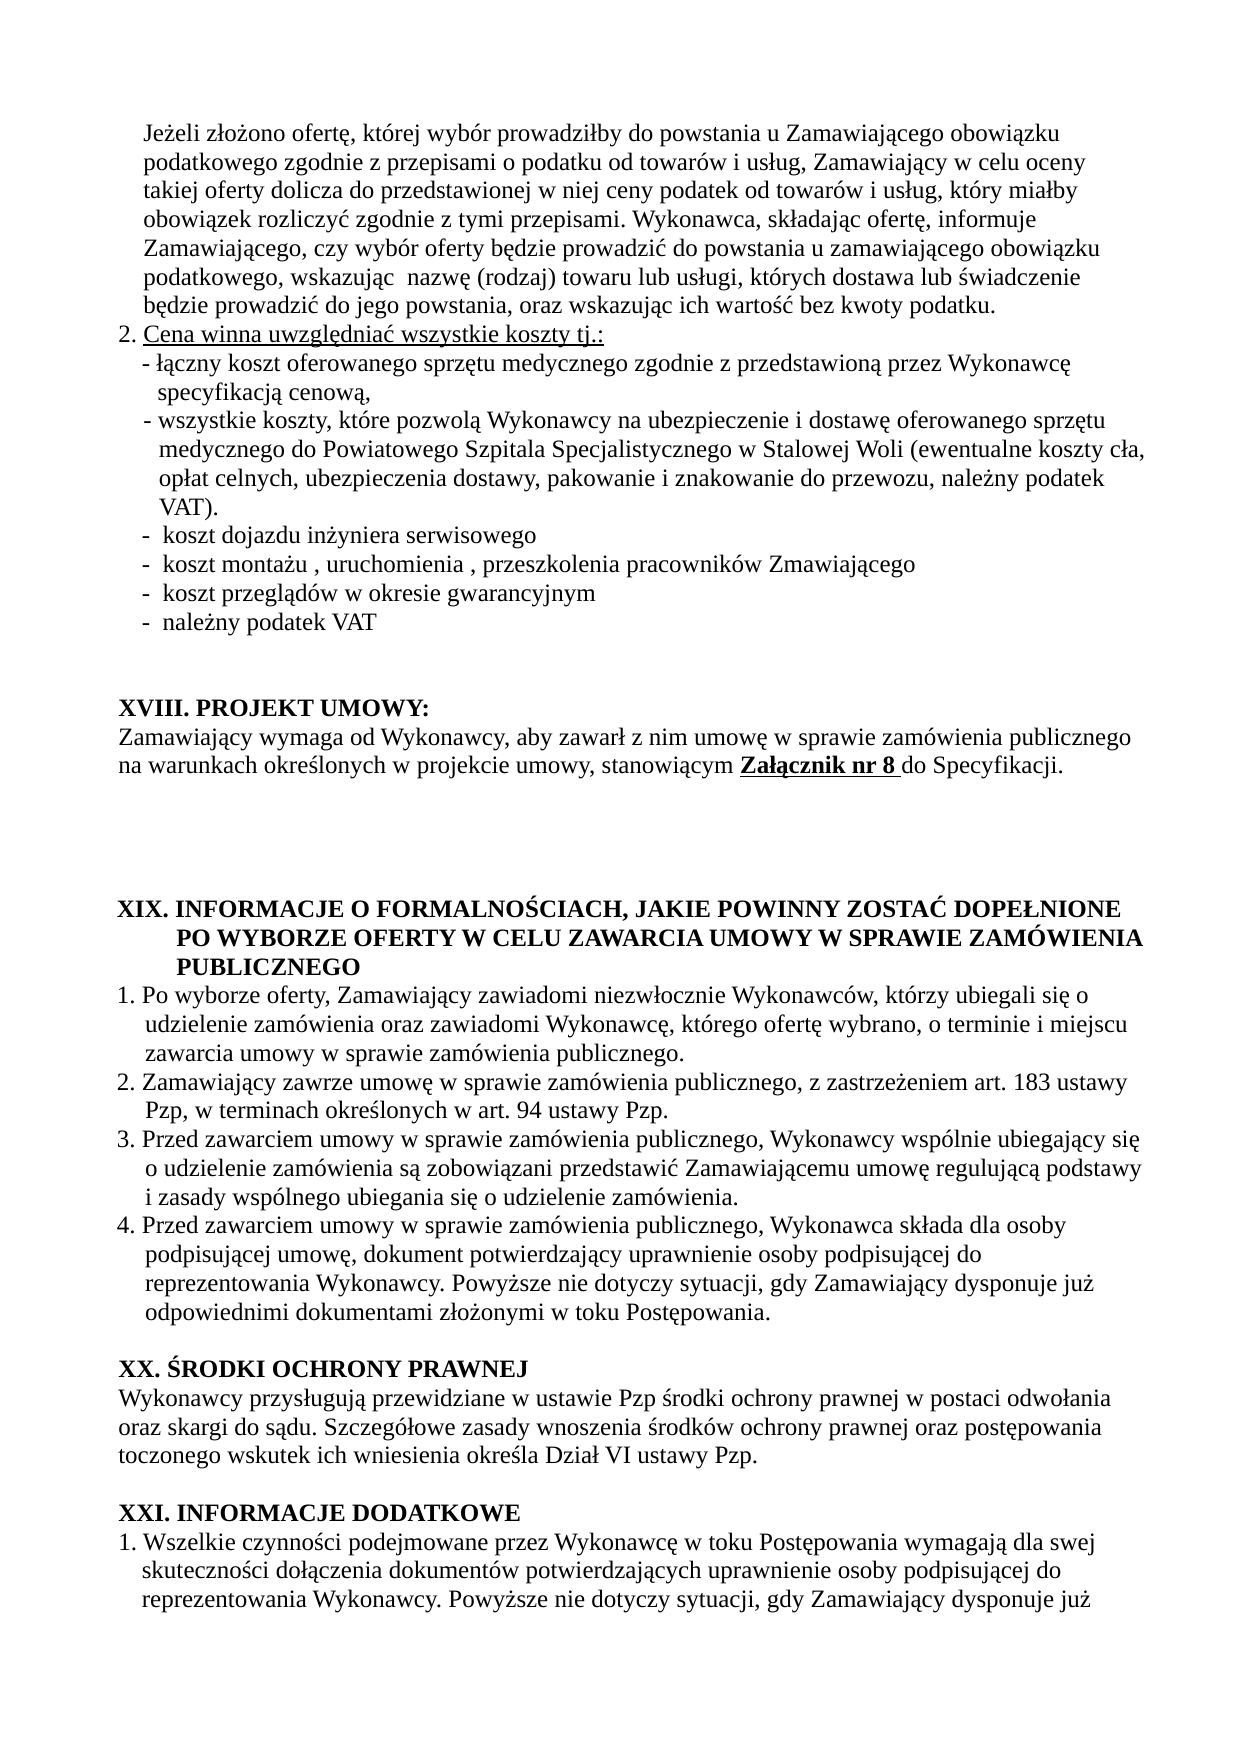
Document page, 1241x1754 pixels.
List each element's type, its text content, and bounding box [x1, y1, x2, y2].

text Wykonawcy przysługują przewidziane w ustawie Pzp środki ochrony prawnej w postaci odwołania oraz skargi do sądu. Szczegółowe zasady wnoszenia środków ochrony prawnej oraz postępowania toczonego wskutek ich wniesienia określa Dział VI ustawy Pzp. [118, 1383, 1146, 1469]
text 1. Wszelkie czynności podejmowane przez Wykonawcę w toku Postępowania wymagają dla swej skuteczności dołączenia dokumentów potwierdzających uprawnienie osoby podpisującej do reprezentowania Wykonawcy. Powyższe nie dotyczy sytuacji, gdy Zamawiający dysponuje już [118, 1527, 1146, 1613]
text - koszt montażu , uruchomienia , przeszkolenia pracowników Zmawiającego [142, 549, 1146, 578]
text XIX. INFORMACJE O FORMALNOŚCIACH, JAKIE POWINNY ZOSTAĆ DOPEŁNIONE PO WYBORZE OFERTY W CELU ZAWARCIA UMOWY W SPRAWIE ZAMÓWIENIA PUBLICZNEGO [117, 894, 1146, 981]
text XX. ŚRODKI OCHRONY PRAWNEJ [118, 1354, 1146, 1383]
text 2. Zamawiający zawrze umowę w sprawie zamówienia publicznego, z zastrzeżeniem art. 183 ustawy Pzp, w terminach określonych w art. 94 ustawy Pzp. [117, 1067, 1146, 1124]
text 4. Przed zawarciem umowy w sprawie zamówienia publicznego, Wykonawca składa dla osoby podpisującej umowę, dokument potwierdzający uprawnienie osoby podpisującej do reprezentowania Wykonawcy. Powyższe nie dotyczy sytuacji, gdy Zamawiający dysponuje już odpowiednimi dokumentami złożonymi w toku Postępowania. [117, 1211, 1146, 1326]
text - wszystkie koszty, które pozwolą Wykonawcy na ubezpieczenie i dostawę oferowanego sprzętu medycznego do Powiatowego Szpitala Specjalistycznego w Stalowej Woli (ewentualne koszty cła, opłat celnych, ubezpieczenia dostawy, pakowanie i znakowanie do przewozu, należny podatek VAT). [143, 406, 1146, 521]
text na warunkach określonych w projekcie umowy, stanowiącym Załącznik nr 8 do Specyfikacji. [118, 751, 1146, 779]
text 1. Po wyborze oferty, Zamawiający zawiadomi niezwłocznie Wykonawców, którzy ubiegali się o udzielenie zamówienia oraz zawiadomi Wykonawcę, którego ofertę wybrano, o terminie i miejscu zawarcia umowy w sprawie zamówienia publicznego. [117, 981, 1146, 1067]
text - koszt dojazdu inżyniera serwisowego [142, 521, 1146, 549]
text Zamawiający wymaga od Wykonawcy, aby zawarł z nim umowę w sprawie zamówienia publicznego [118, 722, 1146, 751]
text - koszt przeglądów w okresie gwarancyjnym [142, 578, 1146, 607]
text - łączny koszt oferowanego sprzętu medycznego zgodnie z przedstawioną przez Wykonawcę specyfikacją cenową, [142, 348, 1146, 406]
text XXI. INFORMACJE DODATKOWE [118, 1498, 1146, 1527]
text Jeżeli złożono ofertę, której wybór prowadziłby do powstania u Zamawiającego obowiązku podatkowego zgodnie z przepisami o podatku od towarów i usług, Zamawiający w celu oceny takiej oferty dolicza do przedstawionej w niej ceny podatek od towarów i usług, który miałby obowiązek rozliczyć zgodnie z tymi przepisami. Wykonawca, składając ofertę, informuje Zamawiającego, czy wybór oferty będzie prowadzić do powstania u zamawiającego obowiązku podatkowego, wskazując nazwę (rodzaj) towaru lub usługi, których dostawa lub świadczenie będzie prowadzić do jego powstania, oraz wskazując ich wartość bez kwoty podatku. [143, 118, 1146, 319]
text 2. Cena winna uwzględniać wszystkie koszty tj.: [118, 319, 1146, 348]
text - należny podatek VAT [142, 607, 1146, 636]
text 3. Przed zawarciem umowy w sprawie zamówienia publicznego, Wykonawcy wspólnie ubiegający się o udzielenie zamówienia są zobowiązani przedstawić Zamawiającemu umowę regulującą podstawy i zasady wspólnego ubiegania się o udzielenie zamówienia. [117, 1124, 1146, 1211]
text XVIII. PROJEKT UMOWY: [118, 693, 1146, 722]
